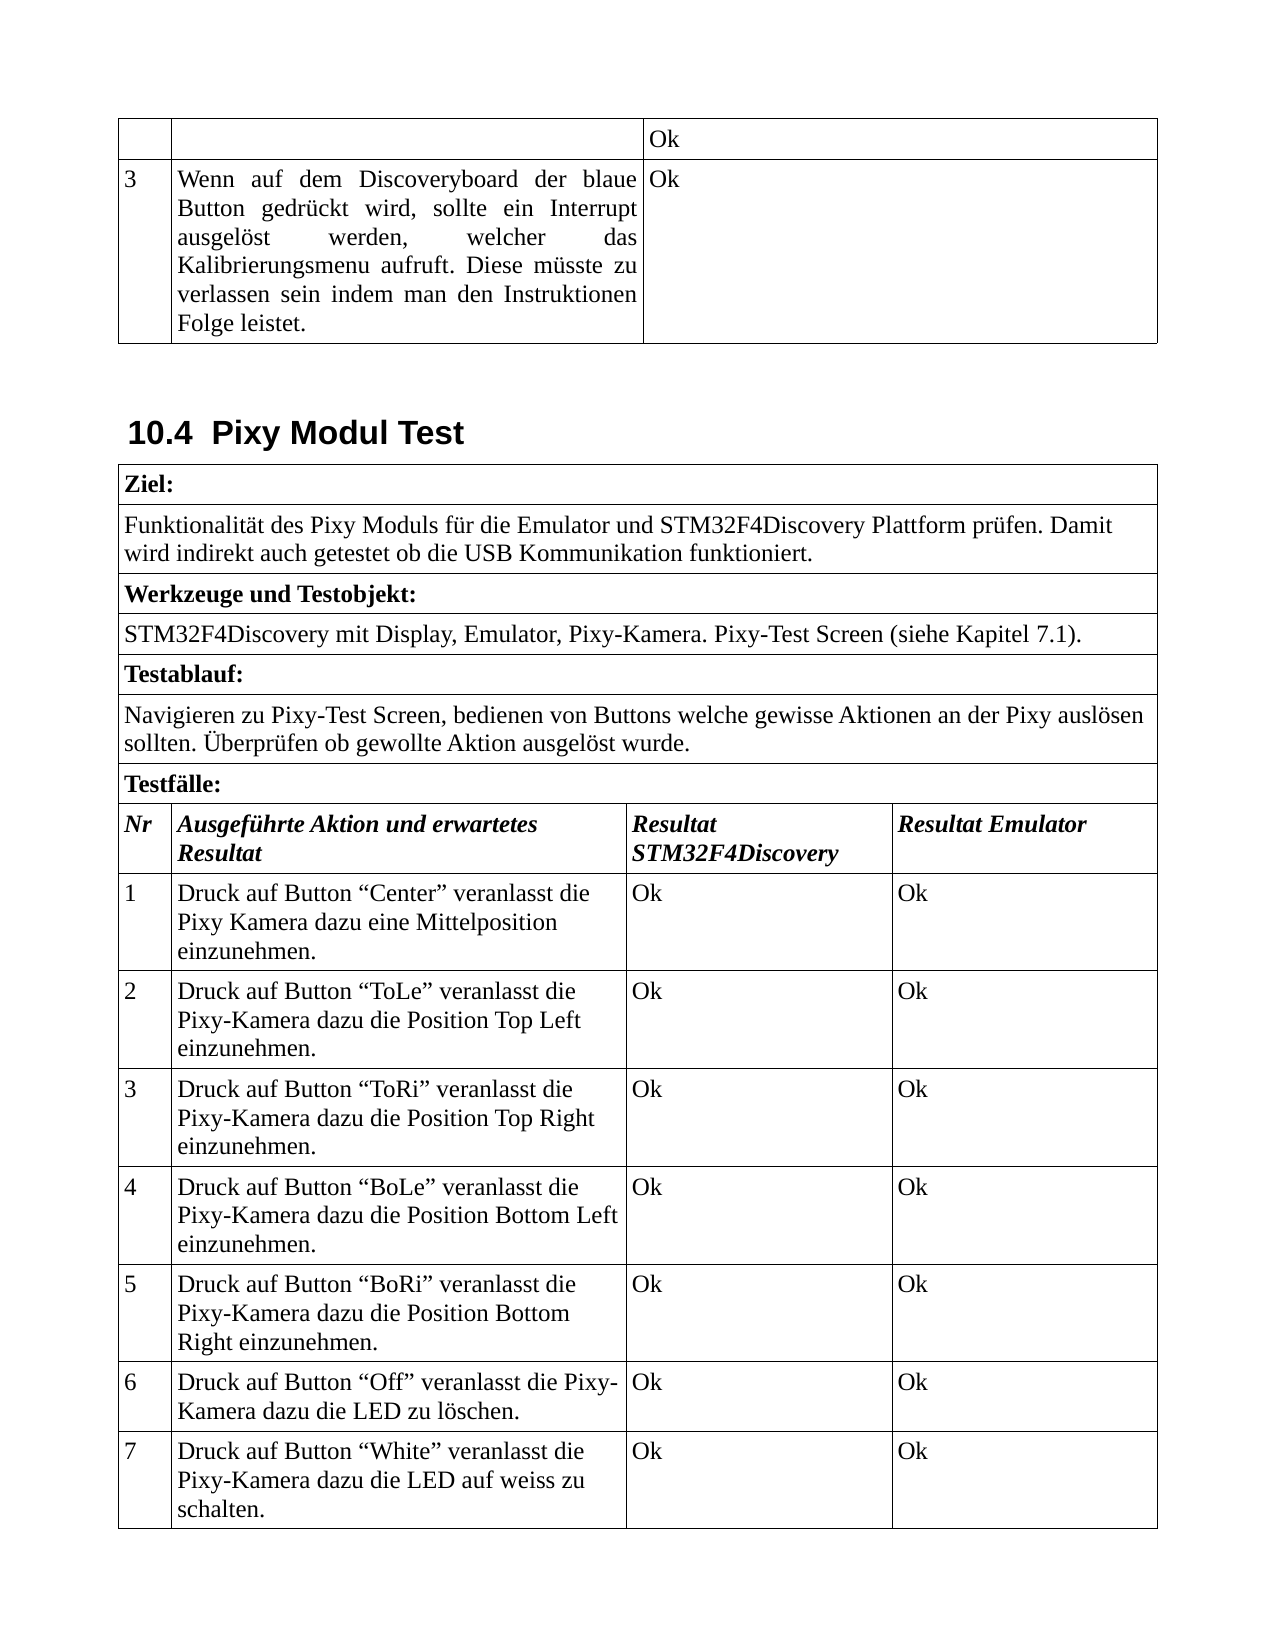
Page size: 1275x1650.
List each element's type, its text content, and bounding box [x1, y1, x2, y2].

table_cell Ok [627, 1069, 892, 1166]
table_cell Testablauf: [119, 655, 1157, 694]
subtitle Pixy Modul Test [118, 412, 1157, 451]
table_cell 4 [119, 1167, 171, 1264]
table_cell Nr [119, 804, 171, 872]
table_cell 6 [119, 1362, 171, 1431]
table_cell Funktionalität des Pixy Moduls für die Emulator und STM32F4Discovery Plattform prüfen. Damit wird indirekt auch getestet ob die USB Kommunikation funktioniert. [119, 505, 1157, 573]
table_cell Ok [644, 119, 1157, 158]
table_cell [119, 119, 171, 158]
table_cell 7 [119, 1432, 171, 1528]
table_cell Ok [893, 1432, 1157, 1528]
table_cell Druck auf Button “BoLe” veranlasst die Pixy-Kamera dazu die Position Bottom Left einzunehmen. [172, 1167, 626, 1264]
table_cell Ok [627, 1362, 892, 1431]
table_cell Ok [627, 1167, 892, 1264]
table_cell Ok [627, 1265, 892, 1361]
table_cell 3 [119, 160, 171, 342]
table_cell 3 [119, 1069, 171, 1166]
table_cell Ok [893, 1167, 1157, 1264]
table_cell Resultat Emulator [893, 804, 1157, 872]
table_cell STM32F4Discovery mit Display, Emulator, Pixy-Kamera. Pixy-Test Screen (siehe Kapitel 7.1). [119, 614, 1157, 654]
table_cell Druck auf Button “Center” veranlasst die Pixy Kamera dazu eine Mittelposition einzunehmen. [172, 874, 626, 970]
table_cell Navigieren zu Pixy-Test Screen, bedienen von Buttons welche gewisse Aktionen an der Pixy auslösen sollten. Überprüfen ob gewollte Aktion ausgelöst wurde. [119, 695, 1157, 763]
table_cell Druck auf Button “Off” veranlasst die Pixy-Kamera dazu die LED zu löschen. [172, 1362, 626, 1431]
table_cell Ausgeführte Aktion und erwartetes Resultat [172, 804, 626, 872]
table_cell 1 [119, 874, 171, 970]
table_cell Ok [893, 874, 1157, 970]
table_cell Druck auf Button “ToLe” veranlasst die Pixy-Kamera dazu die Position Top Left einzunehmen. [172, 971, 626, 1068]
table_cell Ok [893, 1362, 1157, 1431]
table_cell Wenn auf dem Discoveryboard der blaue Button gedrückt wird, sollte ein Interrupt ausgelöst werden, welcher das Kalibrierungsmenu aufruft. Diese müsste zu verlassen sein indem man den Instruktionen Folge leistet. [172, 160, 643, 342]
table_cell Resultat STM32F4Discovery [627, 804, 892, 872]
table_cell Ok [644, 160, 1157, 342]
table_cell Druck auf Button “White” veranlasst die Pixy-Kamera dazu die LED auf weiss zu schalten. [172, 1432, 626, 1528]
table_cell 5 [119, 1265, 171, 1361]
table_cell Ok [627, 874, 892, 970]
table_header Ziel: [119, 465, 1157, 504]
table_cell Werkzeuge und Testobjekt: [119, 574, 1157, 613]
table_cell Druck auf Button “ToRi” veranlasst die Pixy-Kamera dazu die Position Top Right einzunehmen. [172, 1069, 626, 1166]
table_cell Ok [893, 1069, 1157, 1166]
table_cell Testfälle: [119, 764, 1157, 803]
table_cell Druck auf Button “BoRi” veranlasst die Pixy-Kamera dazu die Position Bottom Right einzunehmen. [172, 1265, 626, 1361]
table_cell [172, 119, 643, 158]
table_cell Ok [627, 971, 892, 1068]
table_cell Ok [893, 971, 1157, 1068]
table_cell Ok [627, 1432, 892, 1528]
table_cell Ok [893, 1265, 1157, 1361]
table_cell 2 [119, 971, 171, 1068]
